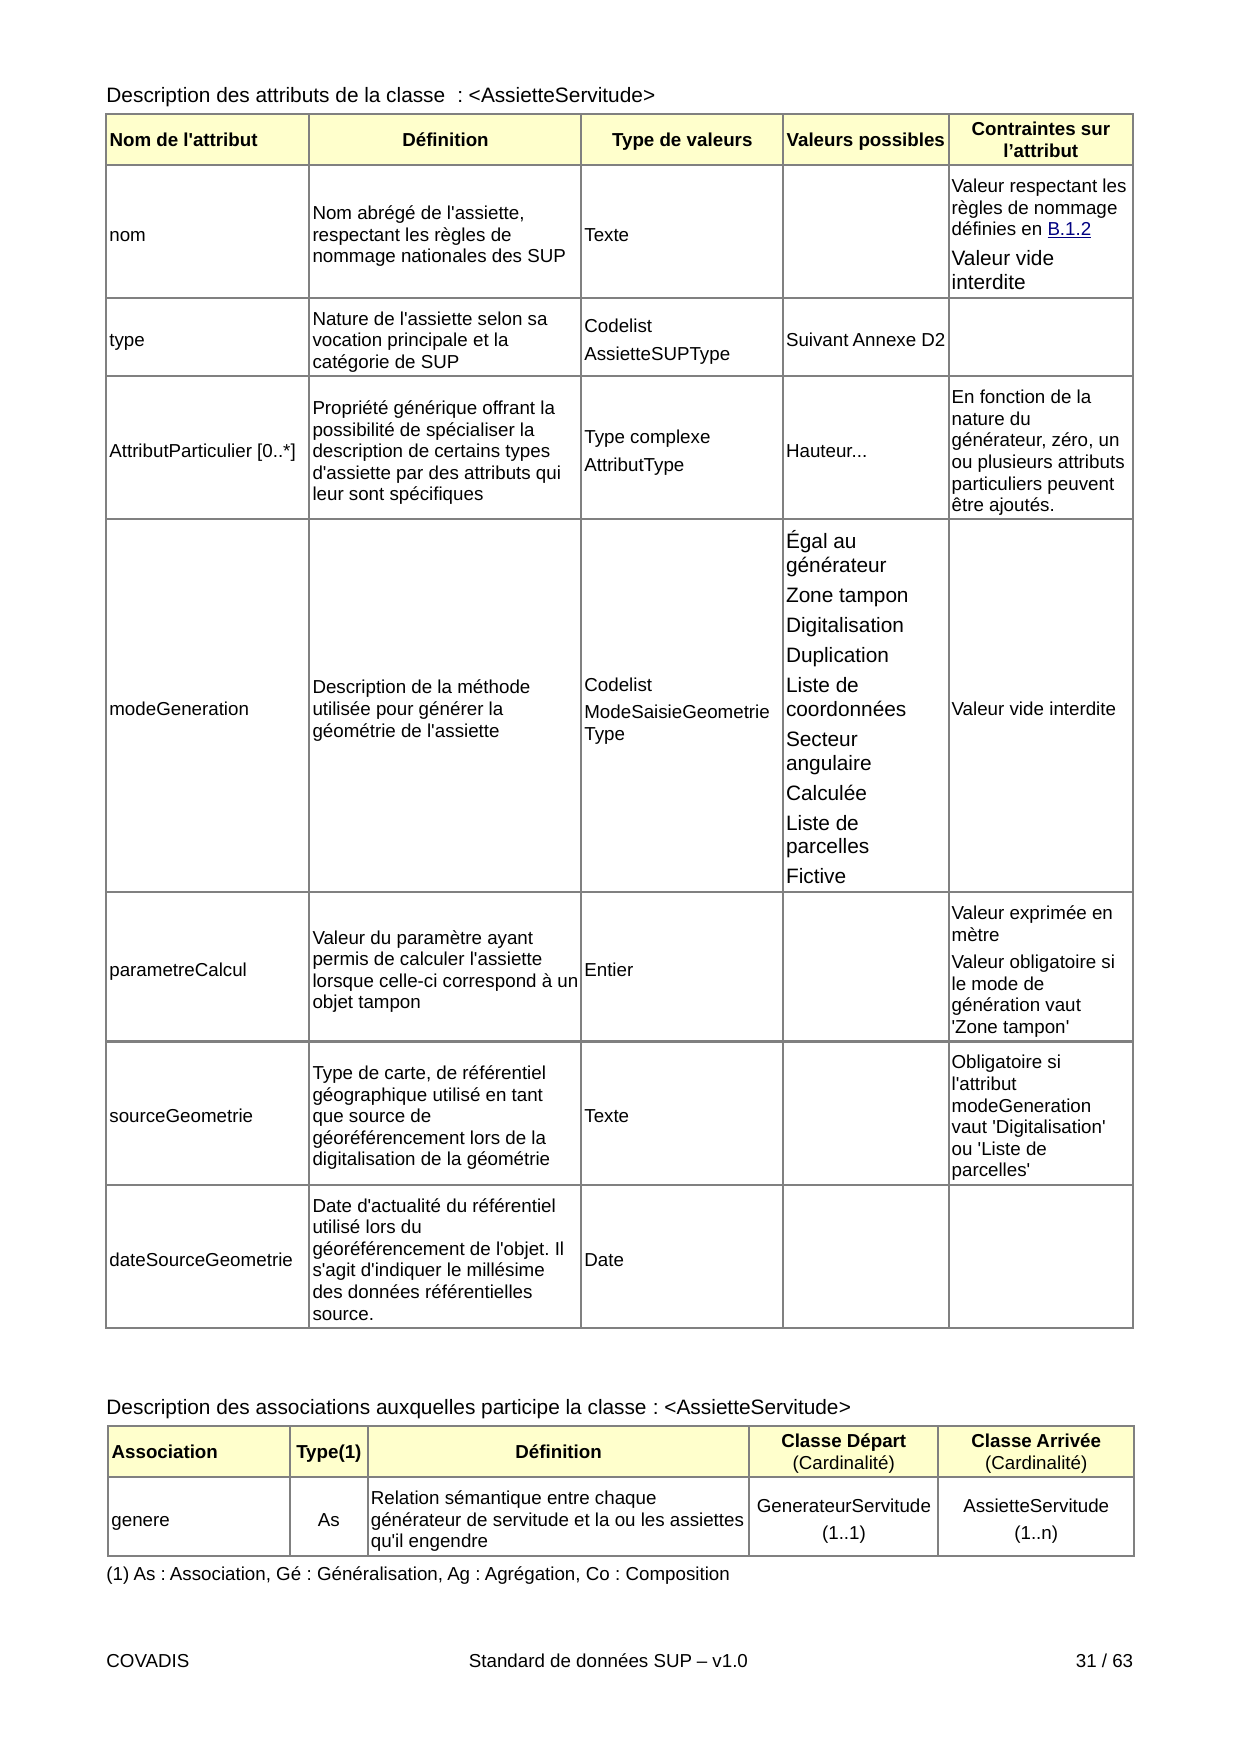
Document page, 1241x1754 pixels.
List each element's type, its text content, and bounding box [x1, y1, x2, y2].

table_cell Entier [582, 893, 782, 1040]
table_cell parametreCalcul [107, 893, 308, 1040]
table_cell Type complexe AttributType [582, 377, 782, 518]
table_header Type(1) [291, 1427, 367, 1476]
table_cell genere [109, 1478, 289, 1554]
table_cell modeGeneration [107, 520, 308, 891]
text (1) As : Association, Gé : Généralisation, Ag : Agrégation, Co : Composition [106, 1562, 1134, 1584]
table_cell [784, 166, 948, 297]
table_cell Relation sémantique entre chaque générateur de servitude et la ou les assiettes qu'il engendre [369, 1478, 748, 1554]
table_header Classe Départ (Cardinalité) [750, 1427, 937, 1476]
table_header Classe Arrivée (Cardinalité) [939, 1427, 1133, 1476]
table_header Définition [369, 1427, 748, 1476]
table_cell sourceGeometrie [107, 1043, 308, 1183]
table_cell Date d'actualité du référentiel utilisé lors du géoréférencement de l'objet. Il s'agit d'indiquer le millésime des données référentielles source. [310, 1186, 580, 1327]
table_cell Valeur du paramètre ayant permis de calculer l'assiette lorsque celle-ci correspond à un objet tampon [310, 893, 580, 1040]
table_cell Texte [582, 166, 782, 297]
table_cell Description de la méthode utilisée pour générer la géométrie de l'assiette [310, 520, 580, 891]
table_cell Égal au générateur Zone tampon Digitalisation Duplication Liste de coordonnées Secteur angulaire Calculée Liste de parcelles Fictive [784, 520, 948, 891]
table_header Type de valeurs [582, 115, 782, 164]
table_cell Type de carte, de référentiel géographique utilisé en tant que source de géoréférencement lors de la digitalisation de la géométrie [310, 1043, 580, 1183]
table_cell As [291, 1478, 367, 1554]
table_cell dateSourceGeometrie [107, 1186, 308, 1327]
table_cell AssietteServitude (1..n) [939, 1478, 1133, 1554]
table_cell Nature de l'assiette selon sa vocation principale et la catégorie de SUP [310, 299, 580, 375]
table_cell [784, 893, 948, 1040]
table_cell Obligatoire si l'attribut modeGeneration vaut 'Digitalisation' ou 'Liste de parcelles' [950, 1043, 1132, 1183]
table_cell Codelist AssietteSUPType [582, 299, 782, 375]
table_cell [950, 1186, 1132, 1327]
table_header Contraintes sur l’attribut [950, 115, 1132, 164]
table_cell Valeur vide interdite [950, 520, 1132, 891]
table_cell Texte [582, 1043, 782, 1183]
table_cell Valeur exprimée en mètre Valeur obligatoire si le mode de génération vaut 'Zone tampon' [950, 893, 1132, 1040]
table_cell Codelist ModeSaisieGeometrieType [582, 520, 782, 891]
text Description des attributs de la classe : <AssietteServitude> [106, 83, 1134, 107]
table_cell nom [107, 166, 308, 297]
table_cell Propriété générique offrant la possibilité de spécialiser la description de certains types d'assiette par des attributs qui leur sont spécifiques [310, 377, 580, 518]
table_header Valeurs possibles [784, 115, 948, 164]
table_cell Date [582, 1186, 782, 1327]
table_header Définition [310, 115, 580, 164]
table_cell En fonction de la nature du générateur, zéro, un ou plusieurs attributs particuliers peuvent être ajoutés. [950, 377, 1132, 518]
text Description des associations auxquelles participe la classe : <AssietteServitude> [106, 1394, 1134, 1418]
table_cell [784, 1186, 948, 1327]
table_cell [950, 299, 1132, 375]
table_cell Suivant Annexe D2 [784, 299, 948, 375]
table_header Association [109, 1427, 289, 1476]
table_cell GenerateurServitude (1..1) [750, 1478, 937, 1554]
table_cell Nom abrégé de l'assiette, respectant les règles de nommage nationales des SUP [310, 166, 580, 297]
table_cell AttributParticulier [0..*] [107, 377, 308, 518]
table_cell [784, 1043, 948, 1183]
table_cell Hauteur... [784, 377, 948, 518]
table_cell type [107, 299, 308, 375]
table_header Nom de l'attribut [107, 115, 308, 164]
table_cell Valeur respectant les règles de nommage définies en B.1.2 Valeur vide interdite [950, 166, 1132, 297]
